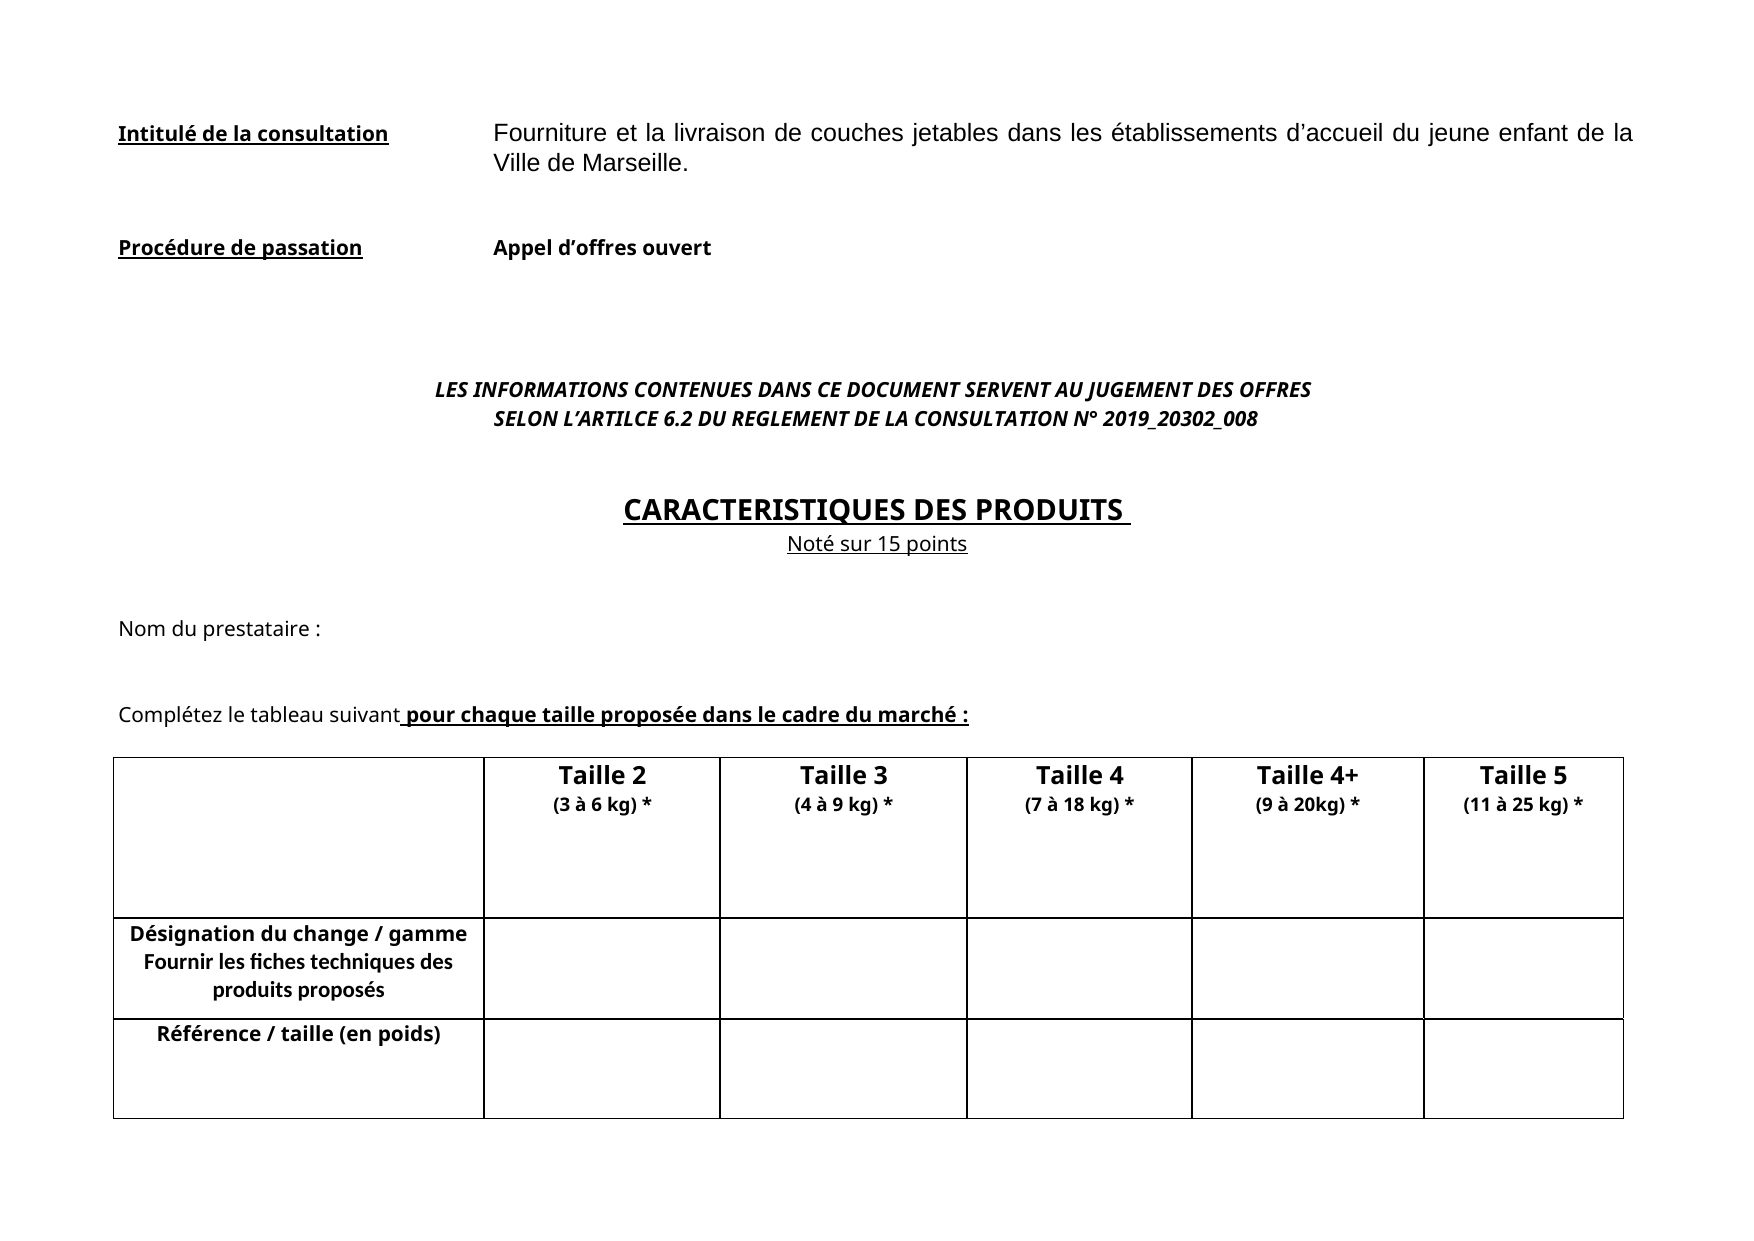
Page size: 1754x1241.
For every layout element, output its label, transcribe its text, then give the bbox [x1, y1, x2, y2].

text Noté sur 15 points [118, 529, 1636, 557]
table_cell [721, 1020, 966, 1118]
text CARACTERISTIQUES DES PRODUITS [118, 489, 1636, 529]
table_header [114, 758, 483, 917]
text Nom du prestataire : [118, 614, 1636, 643]
table_cell [1193, 919, 1423, 1018]
table_header Taille 2 (3 à 6 kg) * [485, 758, 719, 917]
table_header Taille 4 (7 à 18 kg) * [968, 758, 1191, 917]
table_cell [968, 1020, 1191, 1118]
table_cell [1425, 1020, 1623, 1118]
table_cell [1425, 919, 1623, 1018]
text SELON L’ARTILCE 6.2 DU REGLEMENT DE LA CONSULTATION N° 2019_20302_008 [118, 404, 1636, 432]
table_cell Désignation du change / gamme Fournir les fiches techniques des produits proposés [114, 919, 483, 1018]
text Procédure de passation Appel d’offres ouvert [118, 233, 1636, 262]
text Complétez le tableau suivant pour chaque taille proposée dans le cadre du marché : [118, 700, 1636, 728]
table_cell [968, 919, 1191, 1018]
table_header Taille 3 (4 à 9 kg) * [721, 758, 966, 917]
table_cell [485, 919, 719, 1018]
table_cell [721, 919, 966, 1018]
table_cell Référence / taille (en poids) [114, 1020, 483, 1118]
text Intitulé de la consultation Fourniture et la livraison de couches jetables dans les établissements d’accueil du jeune enfant de la Ville de Marseille. [118, 118, 1636, 176]
text LES INFORMATIONS CONTENUES DANS CE DOCUMENT SERVENT AU JUGEMENT DES OFFRES [118, 376, 1636, 404]
table_cell [1193, 1020, 1423, 1118]
table_cell [485, 1020, 719, 1118]
table_header Taille 5 (11 à 25 kg) * [1425, 758, 1623, 917]
table_header Taille 4+ (9 à 20kg) * [1193, 758, 1423, 917]
